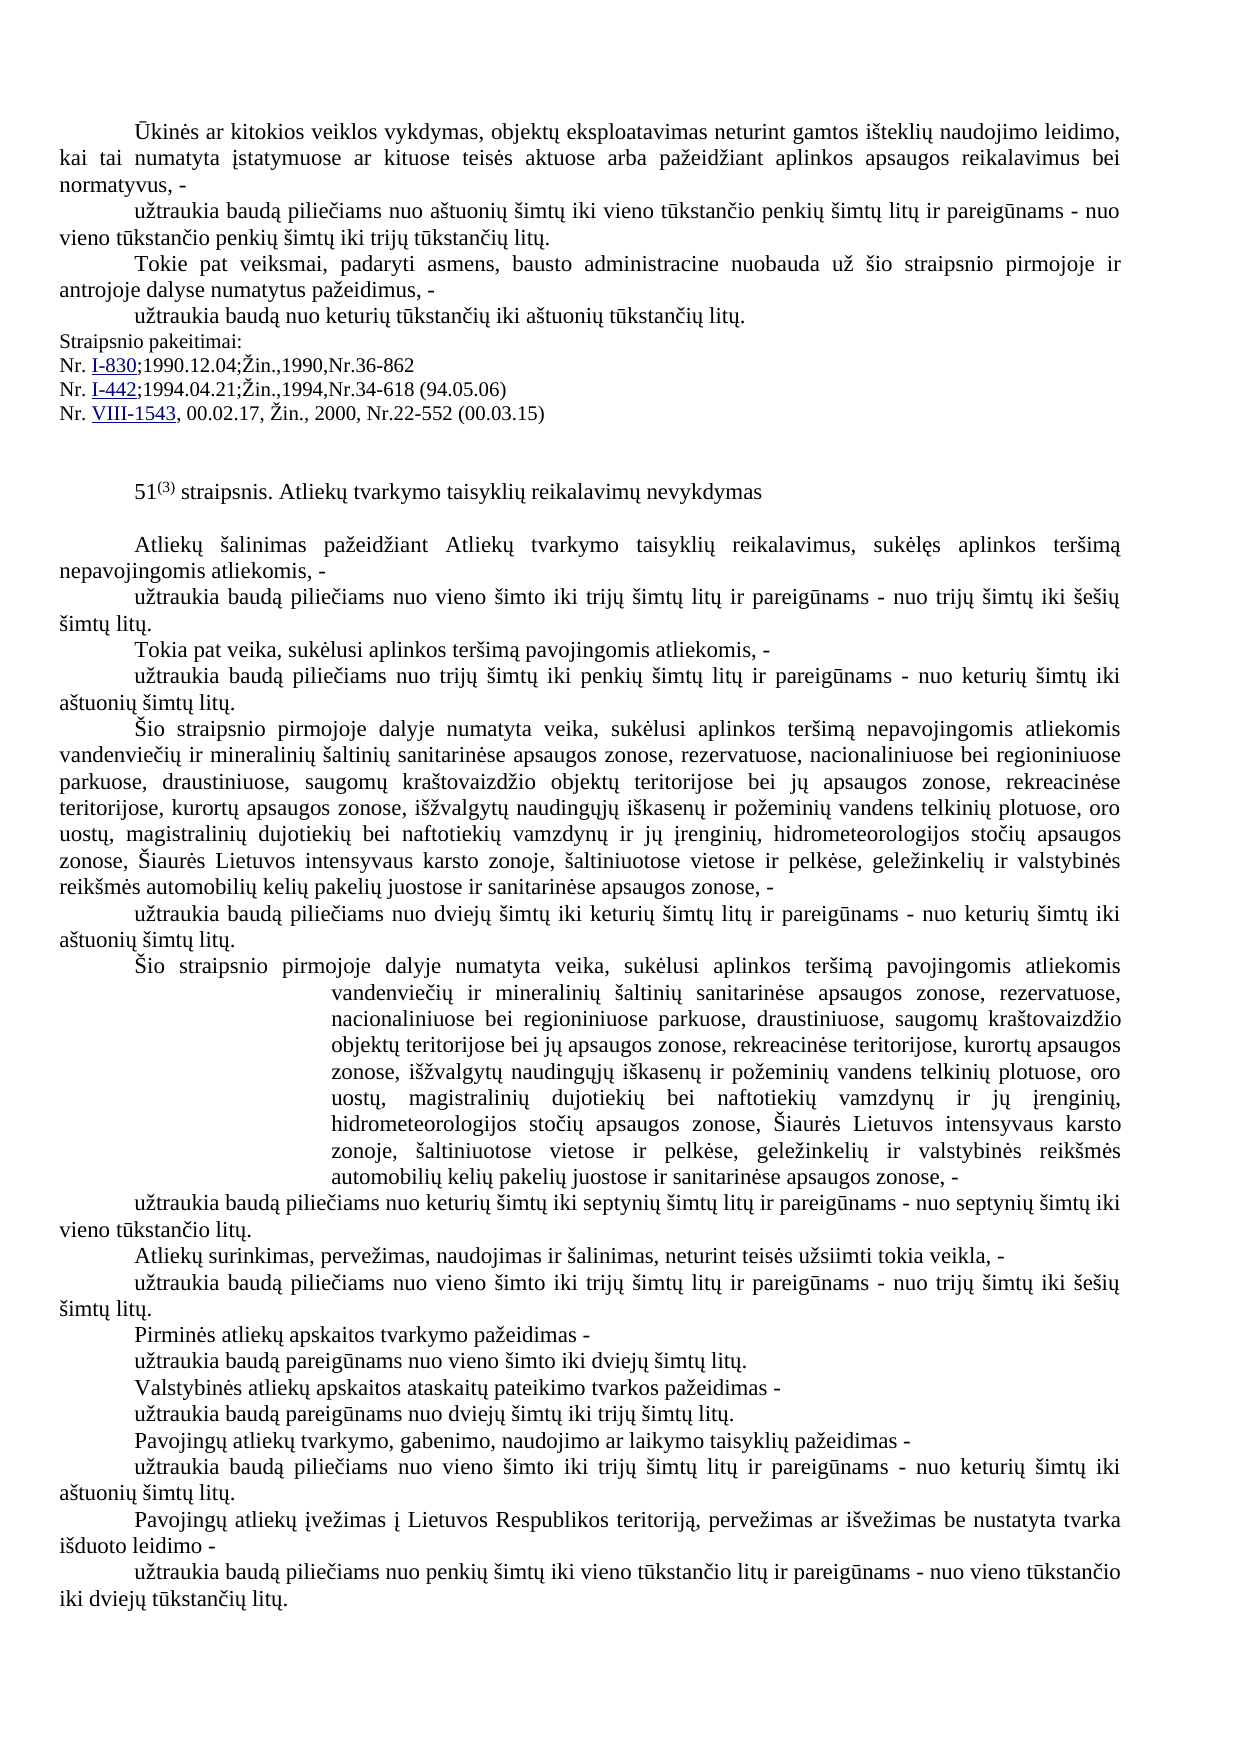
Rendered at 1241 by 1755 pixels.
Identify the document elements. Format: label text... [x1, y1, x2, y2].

text užtraukia baudą piliečiams nuo vieno šimto iki trijų šimtų litų ir pareigūnams - nuo keturių šimtų iki aštuonių šimtų litų. [59, 1453, 1122, 1506]
text Pavojingų atliekų tvarkymo, gabenimo, naudojimo ar laikymo taisyklių pažeidimas - [59, 1427, 1122, 1453]
text Atliekų surinkimas, pervežimas, naudojimas ir šalinimas, neturint teisės užsiimti tokia veikla, - [59, 1242, 1122, 1268]
text užtraukia baudą piliečiams nuo dviejų šimtų iki keturių šimtų litų ir pareigūnams - nuo keturių šimtų iki aštuonių šimtų litų. [59, 899, 1122, 952]
text Šio straipsnio pirmojoje dalyje numatyta veika, sukėlusi aplinkos teršimą nepavojingomis atliekomis vandenviečių ir mineralinių šaltinių sanitarinėse apsaugos zonose, rezervatuose, nacionaliniuose bei regioniniuose parkuose, draustiniuose, saugomų kraštovaizdžio objektų teritorijose bei jų apsaugos zonose, rekreacinėse teritorijose, kurortų apsaugos zonose, išžvalgytų naudingųjų iškasenų ir požeminių vandens telkinių plotuose, oro uostų, magistralinių dujotiekių bei naftotiekių vamzdynų ir jų įrenginių, hidrometeorologijos stočių apsaugos zonose, Šiaurės Lietuvos intensyvaus karsto zonoje, šaltiniuotose vietose ir pelkėse, geležinkelių ir valstybinės reikšmės automobilių kelių pakelių juostose ir sanitarinėse apsaugos zonose, - [59, 715, 1122, 899]
text Nr. I-830;1990.12.04;Žin.,1990,Nr.36-862 [59, 353, 1122, 377]
text Šio straipsnio pirmojoje dalyje numatyta veika, sukėlusi aplinkos teršimą pavojingomis atliekomis vandenviečių ir mineralinių šaltinių sanitarinėse apsaugos zonose, rezervatuose, nacionaliniuose bei regioniniuose parkuose, draustiniuose, saugomų kraštovaizdžio objektų teritorijose bei jų apsaugos zonose, rekreacinėse teritorijose, kurortų apsaugos zonose, išžvalgytų naudingųjų iškasenų ir požeminių vandens telkinių plotuose, oro uostų, magistralinių dujotiekių bei naftotiekių vamzdynų ir jų įrenginių, hidrometeorologijos stočių apsaugos zonose, Šiaurės Lietuvos intensyvaus karsto zonoje, šaltiniuotose vietose ir pelkėse, geležinkelių ir valstybinės reikšmės automobilių kelių pakelių juostose ir sanitarinėse apsaugos zonose, - [134, 952, 1122, 1189]
text užtraukia baudą pareigūnams nuo vieno šimto iki dviejų šimtų litų. [59, 1348, 1122, 1374]
text Nr. I-442;1994.04.21;Žin.,1994,Nr.34-618 (94.05.06) [59, 377, 1122, 401]
text Tokie pat veiksmai, padaryti asmens, bausto administracine nuobauda už šio straipsnio pirmojoje ir antrojoje dalyse numatytus pažeidimus, - [59, 250, 1122, 303]
text užtraukia baudą piliečiams nuo keturių šimtų iki septynių šimtų litų ir pareigūnams - nuo septynių šimtų iki vieno tūkstančio litų. [59, 1189, 1122, 1242]
text Straipsnio pakeitimai: [59, 329, 1122, 353]
text 51(3) straipsnis. Atliekų tvarkymo taisyklių reikalavimų nevykdymas [59, 478, 1122, 504]
text užtraukia baudą pareigūnams nuo dviejų šimtų iki trijų šimtų litų. [59, 1400, 1122, 1427]
text Pirminės atliekų apskaitos tvarkymo pažeidimas - [59, 1321, 1122, 1348]
text Atliekų šalinimas pažeidžiant Atliekų tvarkymo taisyklių reikalavimus, sukėlęs aplinkos teršimą nepavojingomis atliekomis, - [59, 531, 1122, 583]
text Tokia pat veika, sukėlusi aplinkos teršimą pavojingomis atliekomis, - [59, 636, 1122, 662]
text Ūkinės ar kitokios veiklos vykdymas, objektų eksploatavimas neturint gamtos išteklių naudojimo leidimo, kai tai numatyta įstatymuose ar kituose teisės aktuose arba pažeidžiant aplinkos apsaugos reikalavimus bei normatyvus, - [59, 118, 1122, 197]
text Nr. VIII-1543, 00.02.17, Žin., 2000, Nr.22-552 (00.03.15) [59, 401, 1122, 425]
text užtraukia baudą piliečiams nuo vieno šimto iki trijų šimtų litų ir pareigūnams - nuo trijų šimtų iki šešių šimtų litų. [59, 583, 1122, 636]
text užtraukia baudą piliečiams nuo trijų šimtų iki penkių šimtų litų ir pareigūnams - nuo keturių šimtų iki aštuonių šimtų litų. [59, 662, 1122, 715]
text užtraukia baudą nuo keturių tūkstančių iki aštuonių tūkstančių litų. [59, 303, 1122, 329]
text užtraukia baudą piliečiams nuo aštuonių šimtų iki vieno tūkstančio penkių šimtų litų ir pareigūnams - nuo vieno tūkstančio penkių šimtų iki trijų tūkstančių litų. [59, 197, 1122, 250]
text Valstybinės atliekų apskaitos ataskaitų pateikimo tvarkos pažeidimas - [59, 1374, 1122, 1400]
text Pavojingų atliekų įvežimas į Lietuvos Respublikos teritoriją, pervežimas ar išvežimas be nustatyta tvarka išduoto leidimo - [59, 1506, 1122, 1558]
text užtraukia baudą piliečiams nuo vieno šimto iki trijų šimtų litų ir pareigūnams - nuo trijų šimtų iki šešių šimtų litų. [59, 1268, 1122, 1321]
text užtraukia baudą piliečiams nuo penkių šimtų iki vieno tūkstančio litų ir pareigūnams - nuo vieno tūkstančio iki dviejų tūkstančių litų. [59, 1558, 1122, 1611]
